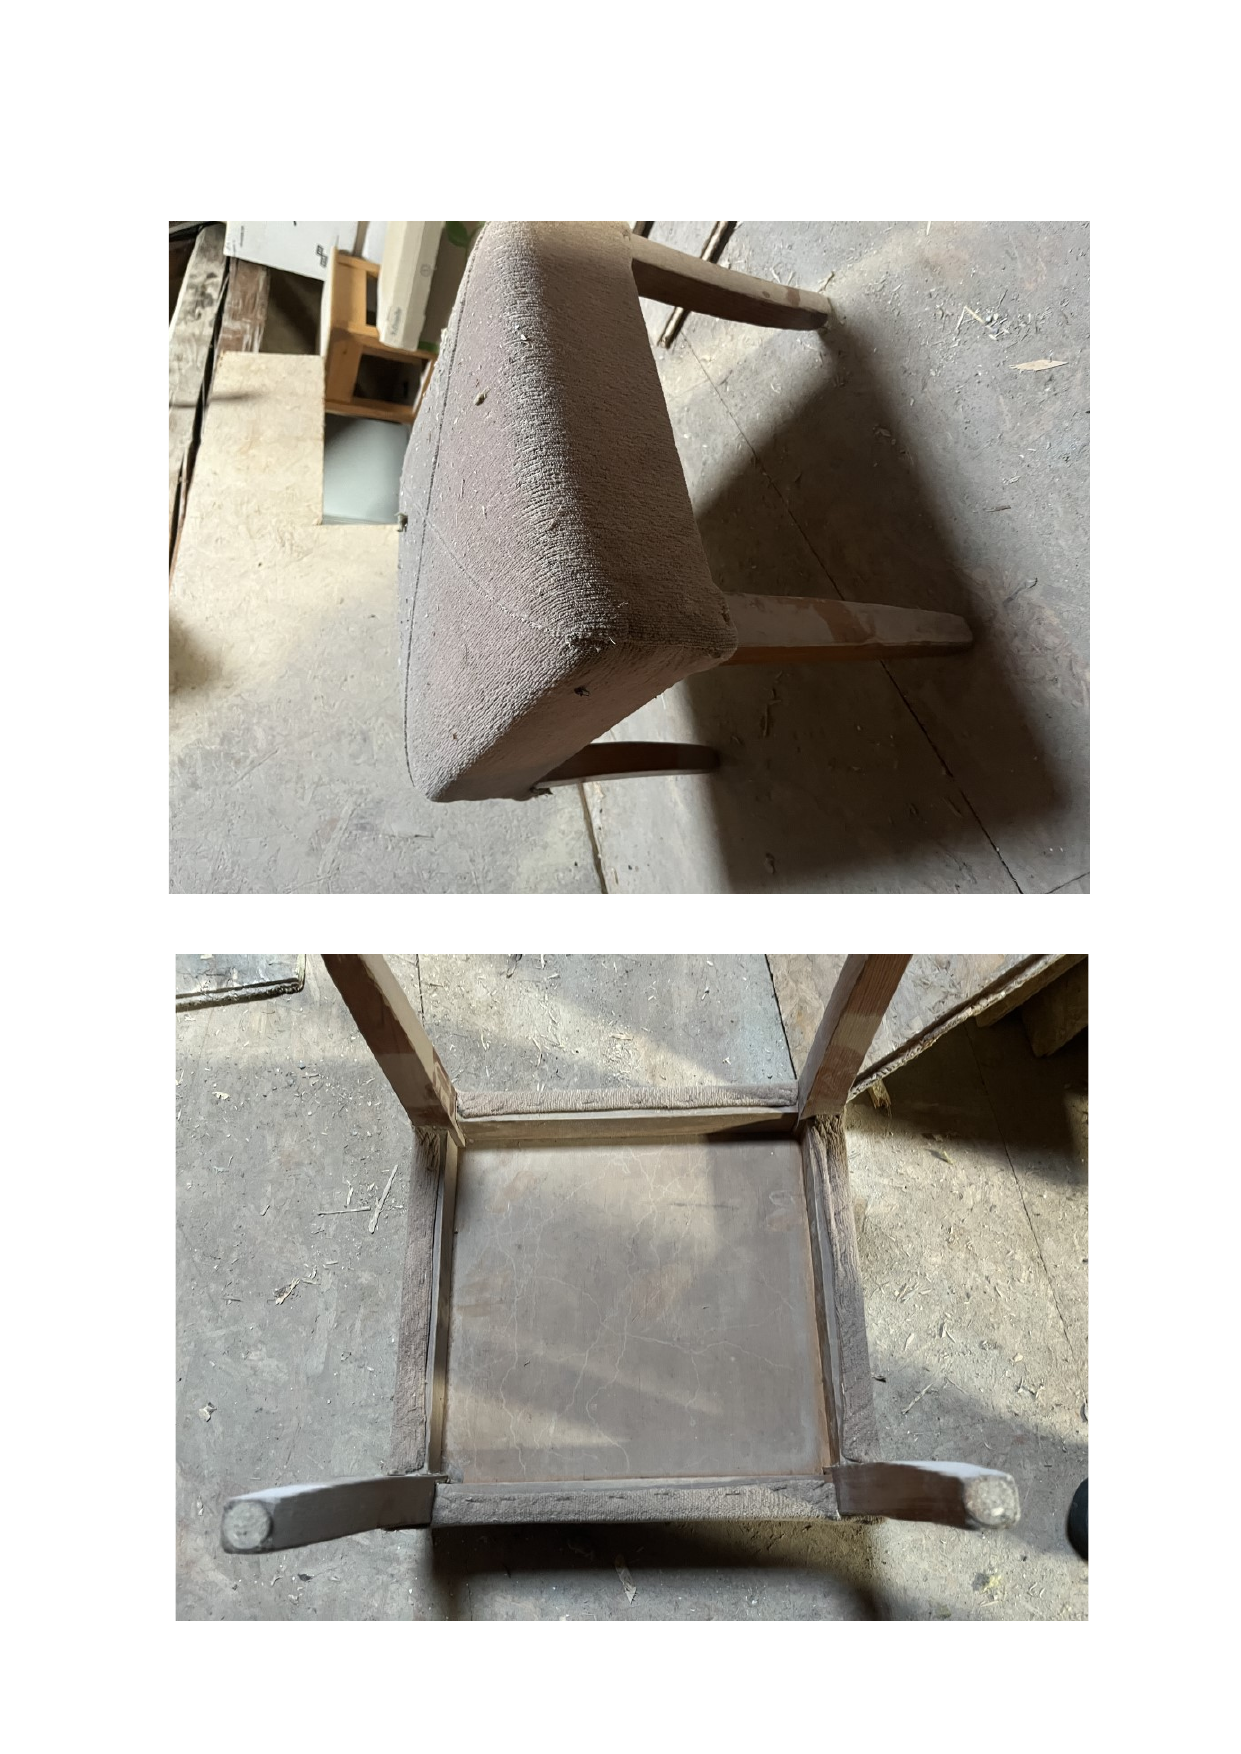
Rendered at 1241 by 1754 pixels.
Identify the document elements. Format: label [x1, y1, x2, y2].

picture [175, 954, 1089, 1621]
picture [168, 221, 1090, 894]
